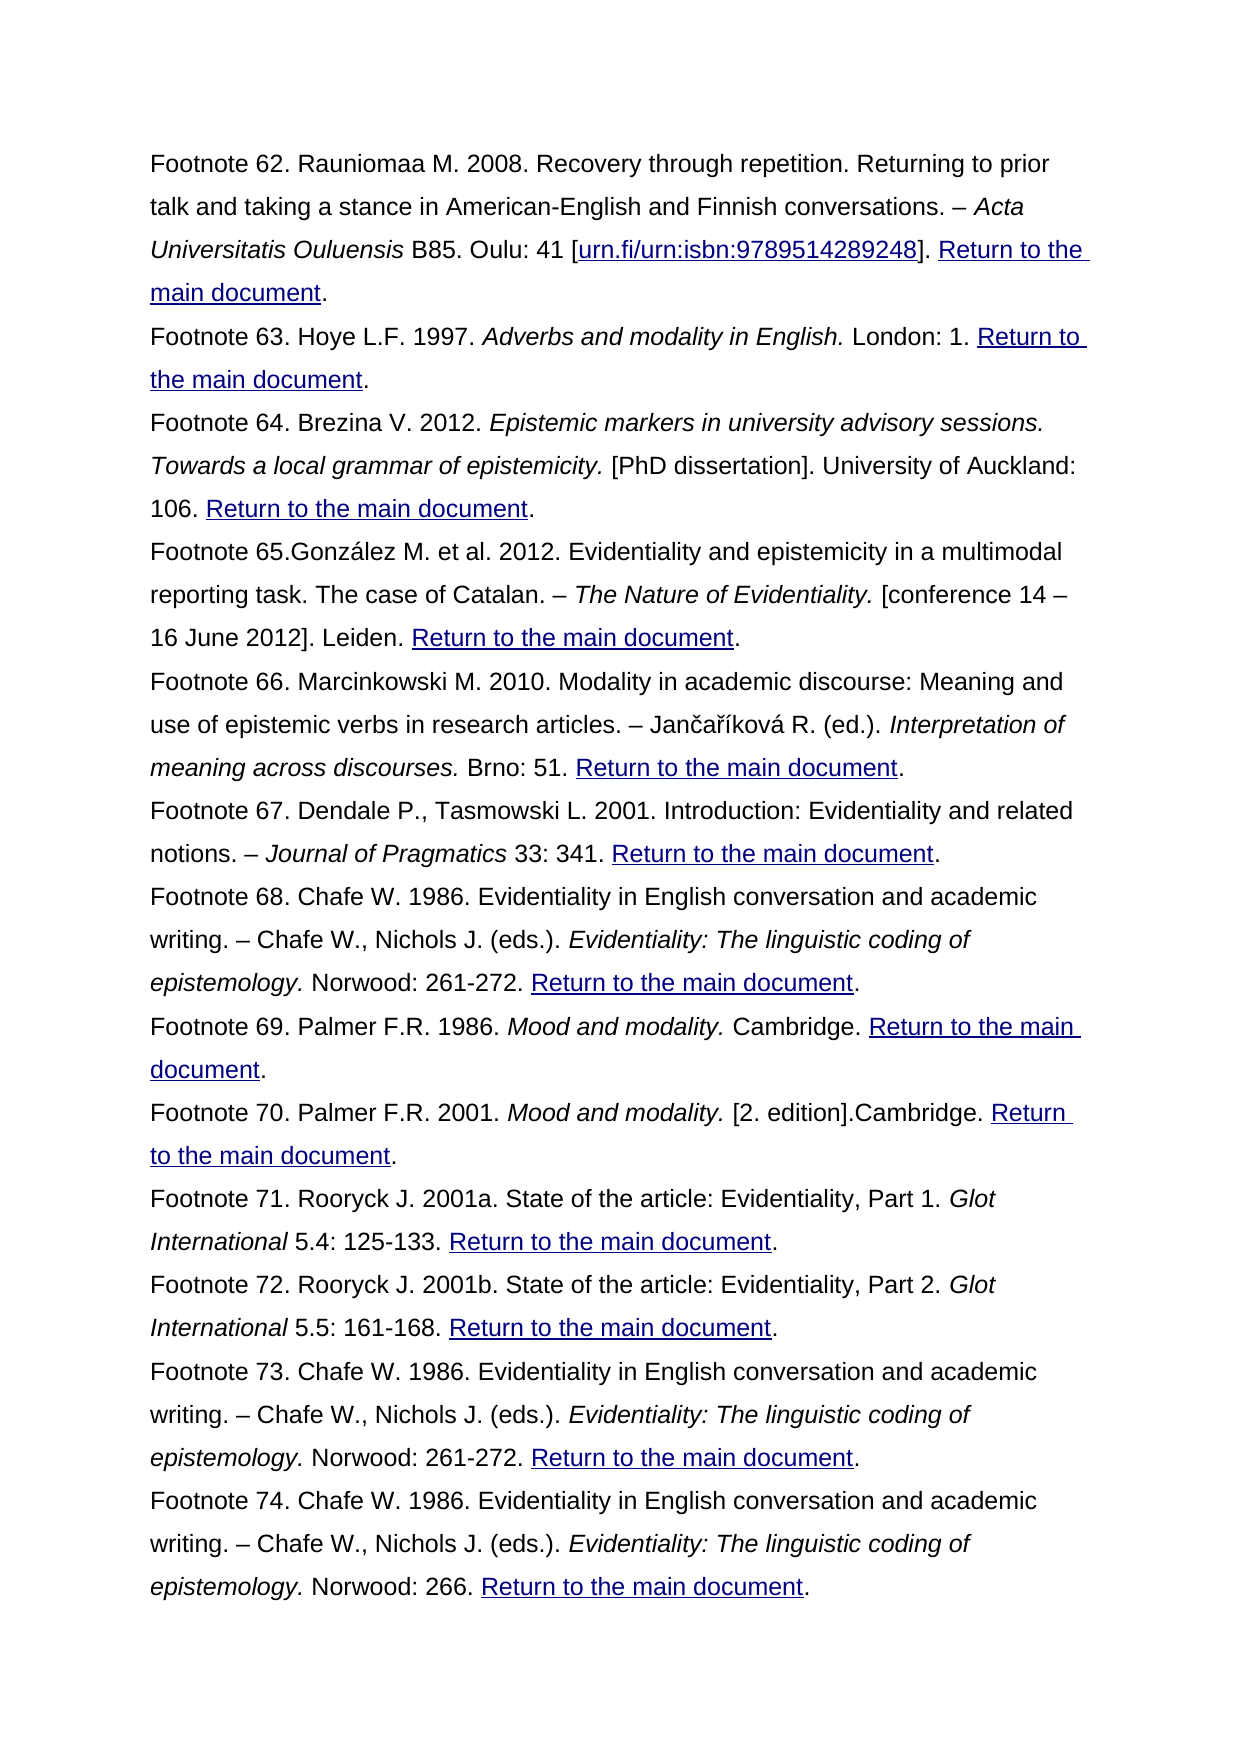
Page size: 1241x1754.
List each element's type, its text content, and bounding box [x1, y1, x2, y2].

text Footnote 67. Dendale P., Tasmowski L. 2001. Introduction: Evidentiality and related notions. – Journal of Pragmatics 33: 341. Return to the main document. [150, 796, 1091, 868]
text Footnote 68. Chafe W. 1986. Evidentiality in English conversation and academic writing. – Chafe W., Nichols J. (eds.). Evidentiality: The linguistic coding of epistemology. Norwood: 261-272. Return to the main document. [150, 882, 1091, 997]
text Footnote 62. Rauniomaa M. 2008. Recovery through repetition. Returning to prior talk and taking a stance in American-English and Finnish conversations. – Acta Universitatis Ouluensis B85. Oulu: 41 [urn.fi/urn:isbn:9789514289248]. Return to the main document. [150, 149, 1091, 307]
text Footnote 70. Palmer F.R. 2001. Mood and modality. [2. edition].Cambridge. Return to the main document. [150, 1098, 1091, 1169]
text Footnote 71. Rooryck J. 2001a. State of the article: Evidentiality, Part 1. Glot International 5.4: 125-133. Return to the main document. [150, 1184, 1091, 1256]
text Footnote 66. Marcinkowski M. 2010. Modality in academic discourse: Meaning and use of epistemic verbs in research articles. – Jančaříková R. (ed.). Interpretation of meaning across discourses. Brno: 51. Return to the main document. [150, 666, 1091, 781]
text Footnote 64. Brezina V. 2012. Epistemic markers in university advisory sessions. Towards a local grammar of epistemicity. [PhD dissertation]. University of Auckland: 106. Return to the main document. [150, 408, 1091, 523]
text Footnote 72. Rooryck J. 2001b. State of the article: Evidentiality, Part 2. Glot International 5.5: 161-168. Return to the main document. [150, 1270, 1091, 1342]
text Footnote 63. Hoye L.F. 1997. Adverbs and modality in English. London: 1. Return to the main document. [150, 321, 1091, 393]
text Footnote 73. Chafe W. 1986. Evidentiality in English conversation and academic writing. – Chafe W., Nichols J. (eds.). Evidentiality: The linguistic coding of epistemology. Norwood: 261-272. Return to the main document. [150, 1356, 1091, 1471]
text Footnote 65.González M. et al. 2012. Evidentiality and epistemicity in a multimodal reporting task. The case of Catalan. – The Nature of Evidentiality. [conference 14 – 16 June 2012]. Leiden. Return to the main document. [150, 537, 1091, 652]
text Footnote 69. Palmer F.R. 1986. Mood and modality. Cambridge. Return to the main document. [150, 1011, 1091, 1083]
text Footnote 74. Chafe W. 1986. Evidentiality in English conversation and academic writing. – Chafe W., Nichols J. (eds.). Evidentiality: The linguistic coding of epistemology. Norwood: 266. Return to the main document. [150, 1486, 1091, 1601]
